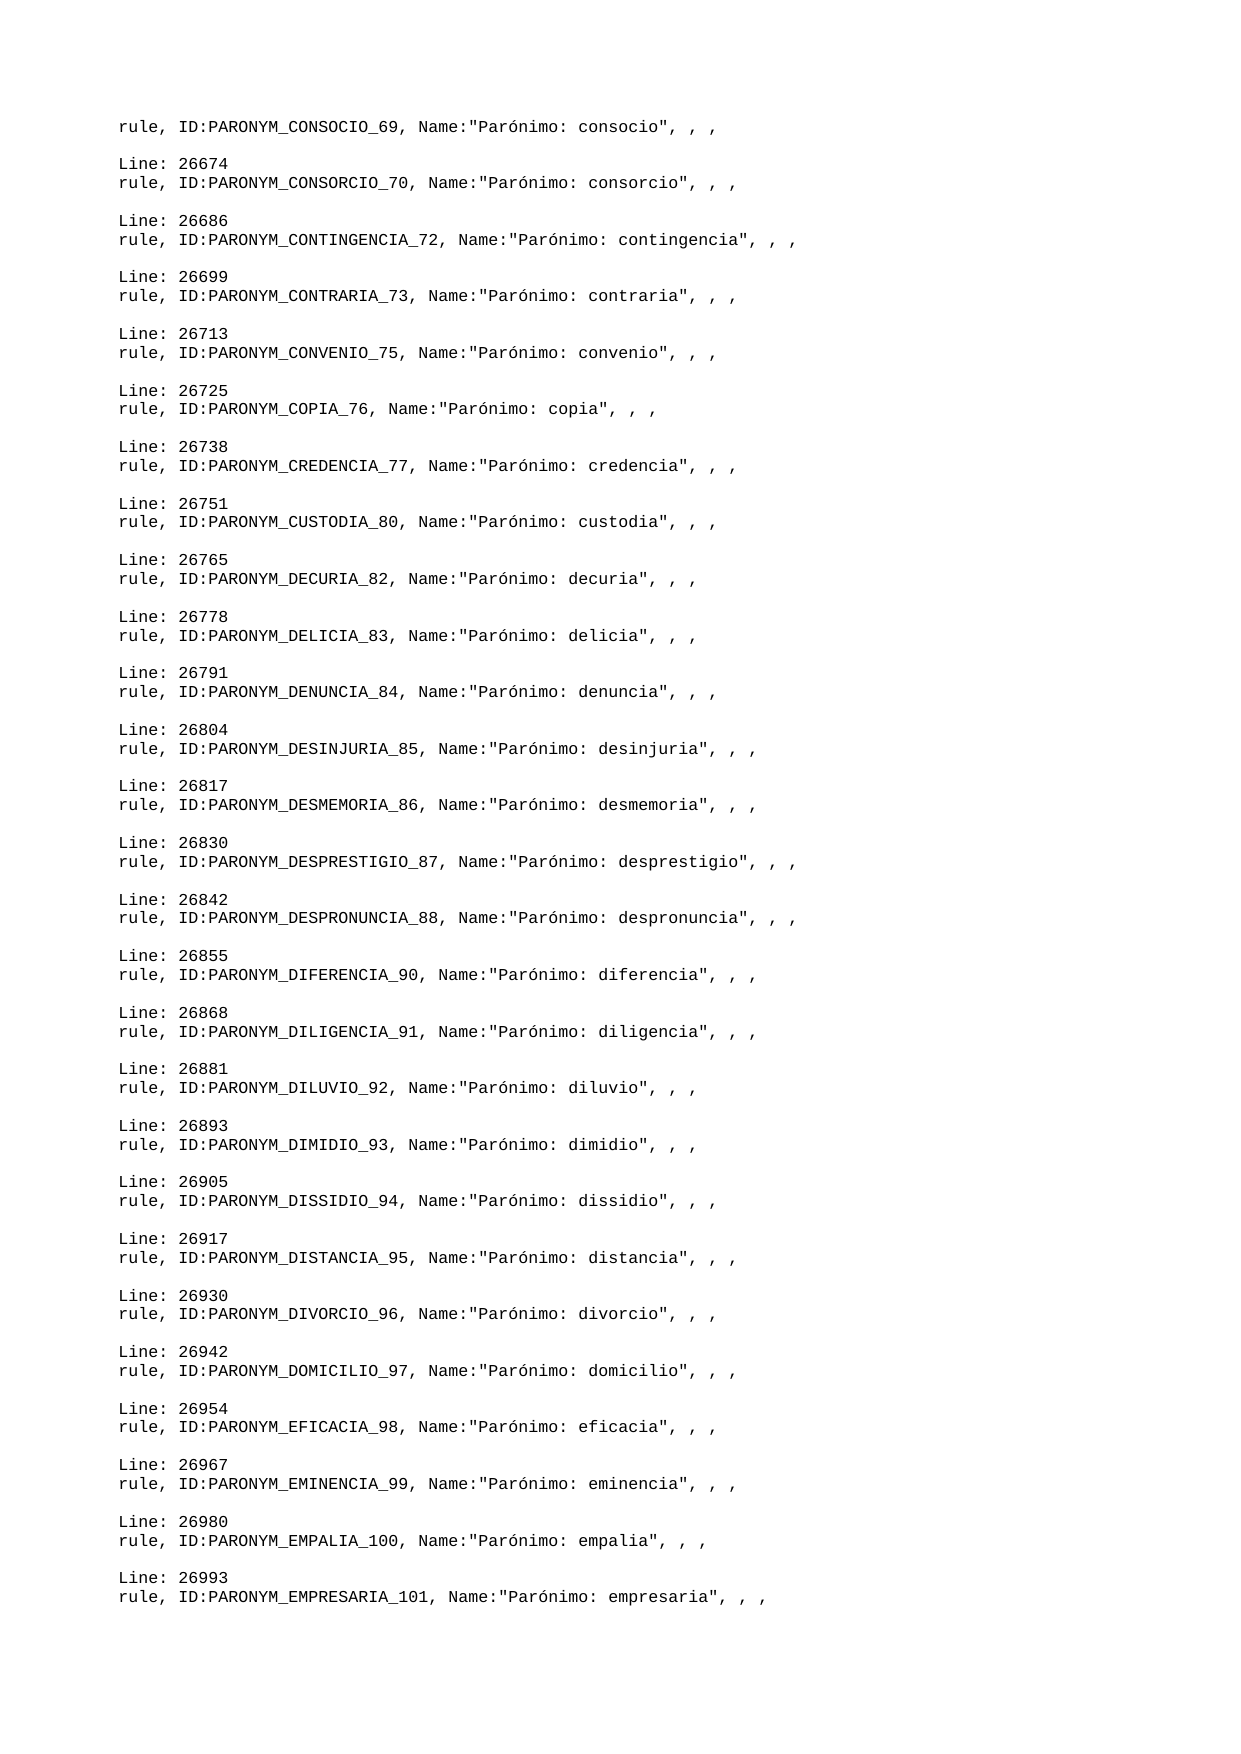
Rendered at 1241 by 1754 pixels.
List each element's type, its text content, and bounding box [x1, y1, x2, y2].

text rule, ID:PARONYM_DECURIA_82, Name:"Parónimo: decuria", , , [118, 571, 1122, 589]
text Line: 26881 [118, 1061, 1122, 1080]
text rule, ID:PARONYM_COPIA_76, Name:"Parónimo: copia", , , [118, 401, 1122, 420]
text rule, ID:PARONYM_CONTINGENCIA_72, Name:"Parónimo: contingencia", , , [118, 231, 1122, 250]
text rule, ID:PARONYM_DESPRONUNCIA_88, Name:"Parónimo: despronuncia", , , [118, 910, 1122, 929]
text Line: 26751 [118, 495, 1122, 514]
text Line: 26954 [118, 1400, 1122, 1419]
text rule, ID:PARONYM_CUSTODIA_80, Name:"Parónimo: custodia", , , [118, 514, 1122, 533]
text rule, ID:PARONYM_DENUNCIA_84, Name:"Parónimo: denuncia", , , [118, 684, 1122, 703]
text rule, ID:PARONYM_EFICACIA_98, Name:"Parónimo: eficacia", , , [118, 1419, 1122, 1438]
text rule, ID:PARONYM_DIFERENCIA_90, Name:"Parónimo: diferencia", , , [118, 967, 1122, 985]
text rule, ID:PARONYM_DISSIDIO_94, Name:"Parónimo: dissidio", , , [118, 1193, 1122, 1212]
text Line: 26930 [118, 1287, 1122, 1306]
text Line: 26765 [118, 552, 1122, 571]
text Line: 26967 [118, 1457, 1122, 1476]
text Line: 26817 [118, 778, 1122, 797]
text rule, ID:PARONYM_DESINJURIA_85, Name:"Parónimo: desinjuria", , , [118, 740, 1122, 759]
text rule, ID:PARONYM_DESMEMORIA_86, Name:"Parónimo: desmemoria", , , [118, 797, 1122, 816]
text Line: 26905 [118, 1174, 1122, 1193]
text rule, ID:PARONYM_DILIGENCIA_91, Name:"Parónimo: diligencia", , , [118, 1023, 1122, 1042]
text rule, ID:PARONYM_DIMIDIO_93, Name:"Parónimo: dimidio", , , [118, 1136, 1122, 1155]
text rule, ID:PARONYM_CONVENIO_75, Name:"Parónimo: convenio", , , [118, 344, 1122, 363]
text Line: 26868 [118, 1004, 1122, 1023]
text rule, ID:PARONYM_DESPRESTIGIO_87, Name:"Parónimo: desprestigio", , , [118, 853, 1122, 872]
text rule, ID:PARONYM_CONSOCIO_69, Name:"Parónimo: consocio", , , [118, 118, 1122, 137]
text Line: 26738 [118, 439, 1122, 457]
text Line: 26713 [118, 326, 1122, 344]
text rule, ID:PARONYM_CONSORCIO_70, Name:"Parónimo: consorcio", , , [118, 175, 1122, 193]
text rule, ID:PARONYM_EMPALIA_100, Name:"Parónimo: empalia", , , [118, 1532, 1122, 1551]
text rule, ID:PARONYM_DIVORCIO_96, Name:"Parónimo: divorcio", , , [118, 1306, 1122, 1325]
text rule, ID:PARONYM_CREDENCIA_77, Name:"Parónimo: credencia", , , [118, 457, 1122, 476]
text Line: 26674 [118, 156, 1122, 175]
text Line: 26778 [118, 608, 1122, 627]
text Line: 26917 [118, 1231, 1122, 1249]
text Line: 26804 [118, 721, 1122, 740]
text Line: 26842 [118, 891, 1122, 910]
text Line: 26725 [118, 382, 1122, 401]
text Line: 26699 [118, 269, 1122, 288]
text Line: 26980 [118, 1513, 1122, 1532]
text rule, ID:PARONYM_DELICIA_83, Name:"Parónimo: delicia", , , [118, 627, 1122, 646]
text rule, ID:PARONYM_DOMICILIO_97, Name:"Parónimo: domicilio", , , [118, 1362, 1122, 1381]
text rule, ID:PARONYM_DILUVIO_92, Name:"Parónimo: diluvio", , , [118, 1080, 1122, 1098]
text rule, ID:PARONYM_DISTANCIA_95, Name:"Parónimo: distancia", , , [118, 1249, 1122, 1268]
text Line: 26830 [118, 834, 1122, 853]
text rule, ID:PARONYM_EMPRESARIA_101, Name:"Parónimo: empresaria", , , [118, 1589, 1122, 1608]
text rule, ID:PARONYM_CONTRARIA_73, Name:"Parónimo: contraria", , , [118, 288, 1122, 307]
text Line: 26686 [118, 212, 1122, 231]
text rule, ID:PARONYM_EMINENCIA_99, Name:"Parónimo: eminencia", , , [118, 1476, 1122, 1494]
text Line: 26993 [118, 1570, 1122, 1589]
text Line: 26942 [118, 1344, 1122, 1362]
text Line: 26893 [118, 1117, 1122, 1136]
text Line: 26791 [118, 665, 1122, 684]
text Line: 26855 [118, 948, 1122, 967]
